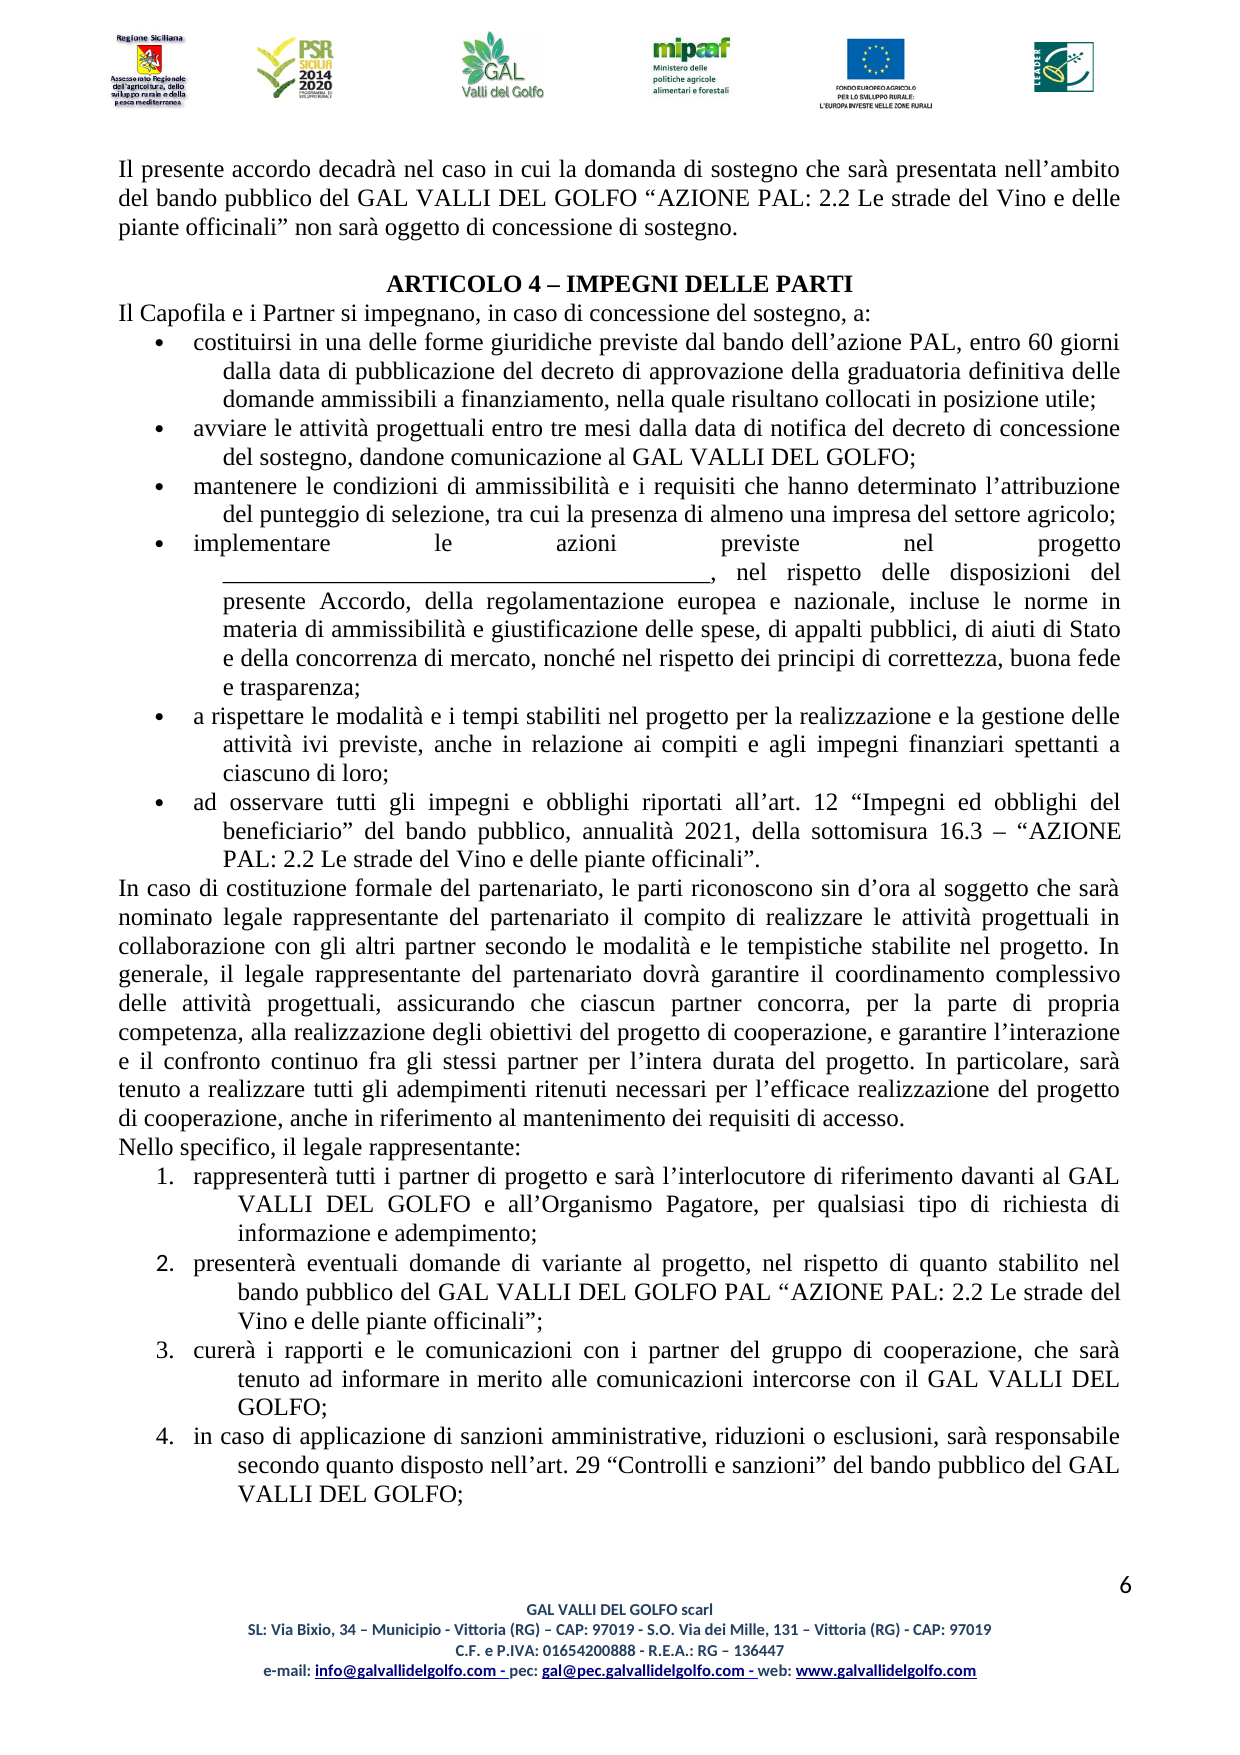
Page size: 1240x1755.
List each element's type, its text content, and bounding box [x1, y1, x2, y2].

list rappresenterà tutti i partner di progetto e sarà l’interlocutore di riferimento davanti al GAL VALLI DEL GOLFO e all’Organismo Pagatore, per qualsiasi tipo di richiesta di informazione e adempimento; [156, 1161, 1121, 1247]
text Nello specifico, il legale rappresentante: [118, 1132, 1121, 1161]
list avviare le attività progettuali entro tre mesi dalla data di notifica del decreto di concessione del sostegno, dandone comunicazione al GAL VALLI DEL GOLFO; [156, 413, 1121, 471]
list a rispettare le modalità e i tempi stabiliti nel progetto per la realizzazione e la gestione delle attività ivi previste, anche in relazione ai compiti e agli impegni finanziari spettanti a ciascuno di loro; [156, 701, 1121, 787]
list presenterà eventuali domande di variante al progetto, nel rispetto di quanto stabilito nel bando pubblico del GAL VALLI DEL GOLFO PAL “AZIONE PAL: 2.2 Le strade del Vino e delle piante officinali”; [156, 1247, 1121, 1335]
text Il Capofila e i Partner si impegnano, in caso di concessione del sostegno, a: [118, 298, 1121, 327]
text In caso di costituzione formale del partenariato, le parti riconoscono sin d’ora al soggetto che sarà nominato legale rappresentante del partenariato il compito di realizzare le attività progettuali in collaborazione con gli altri partner secondo le modalità e le tempistiche stabilite nel progetto. In generale, il legale rappresentante del partenariato dovrà garantire il coordinamento complessivo delle attività progettuali, assicurando che ciascun partner concorra, per la parte di propria competenza, alla realizzazione degli obiettivi del progetto di cooperazione, e garantire l’interazione e il confronto continuo fra gli stessi partner per l’intera durata del progetto. In particolare, sarà tenuto a realizzare tutti gli adempimenti ritenuti necessari per l’efficace realizzazione del progetto di cooperazione, anche in riferimento al mantenimento dei requisiti di accesso. [118, 873, 1121, 1132]
list curerà i rapporti e le comunicazioni con i partner del gruppo di cooperazione, che sarà tenuto ad informare in merito alle comunicazioni intercorse con il GAL VALLI DEL GOLFO; [156, 1335, 1121, 1421]
text Il presente accordo decadrà nel caso in cui la domanda di sostegno che sarà presentata nell’ambito del bando pubblico del GAL VALLI DEL GOLFO “AZIONE PAL: 2.2 Le strade del Vino e delle piante officinali” non sarà oggetto di concessione di sostegno. [118, 154, 1121, 241]
text ARTICOLO 4 – IMPEGNI DELLE PARTI [118, 269, 1121, 298]
list implementare le azioni previste nel progetto _______________________________________, nel rispetto delle disposizioni del presente Accordo, della regolamentazione europea e nazionale, incluse le norme in materia di ammissibilità e giustificazione delle spese, di appalti pubblici, di aiuti di Stato e della concorrenza di mercato, nonché nel rispetto dei principi di correttezza, buona fede e trasparenza; [156, 528, 1121, 701]
list costituirsi in una delle forme giuridiche previste dal bando dell’azione PAL, entro 60 giorni dalla data di pubblicazione del decreto di approvazione della graduatoria definitiva delle domande ammissibili a finanziamento, nella quale risultano collocati in posizione utile; [156, 327, 1121, 413]
list ad osservare tutti gli impegni e obblighi riportati all’art. 12 “Impegni ed obblighi del beneficiario” del bando pubblico, annualità 2021, della sottomisura 16.3 – “AZIONE PAL: 2.2 Le strade del Vino e delle piante officinali”. [156, 787, 1121, 873]
list in caso di applicazione di sanzioni amministrative, riduzioni o esclusioni, sarà responsabile secondo quanto disposto nell’art. 29 “Controlli e sanzioni” del bando pubblico del GAL VALLI DEL GOLFO; [156, 1421, 1121, 1507]
list mantenere le condizioni di ammissibilità e i requisiti che hanno determinato l’attribuzione del punteggio di selezione, tra cui la presenza di almeno una impresa del settore agricolo; [156, 471, 1121, 528]
